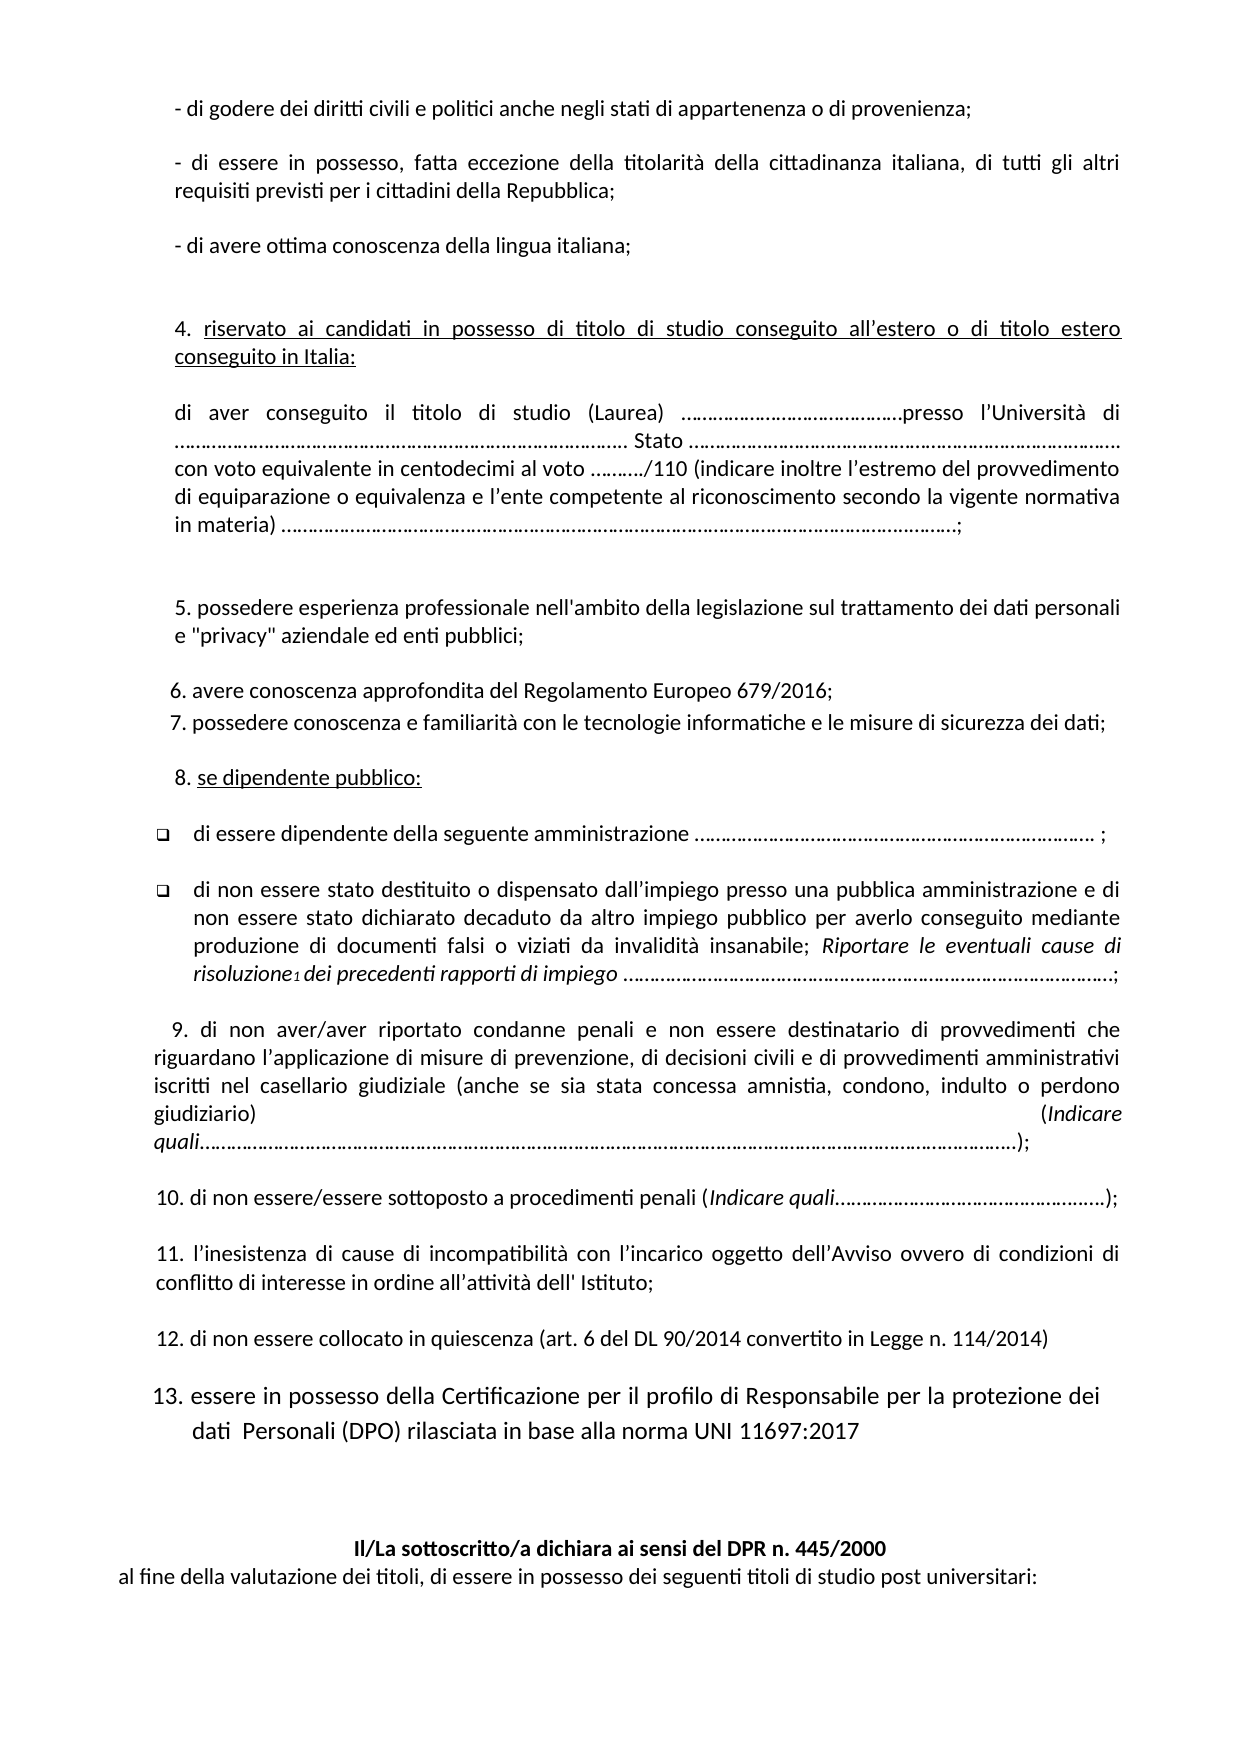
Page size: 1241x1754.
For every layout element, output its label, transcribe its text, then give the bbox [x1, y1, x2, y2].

text 4. riservato ai candidati in possesso di titolo di studio conseguito all’estero o di titolo estero conseguito in Italia: [174, 314, 1122, 370]
text 10. di non essere/essere sottoposto a procedimenti penali (Indicare quali………………………………………..….); [156, 1183, 1122, 1211]
list di non essere stato destituito o dispensato dall’impiego presso una pubblica amministrazione e di non essere stato dichiarato decaduto da altro impiego pubblico per averlo conseguito mediante produzione di documenti falsi o viziati da invalidità insanabile; Riportare le eventuali cause di risoluzione1 dei precedenti rapporti di impiego …………………………………………………………………………………; [156, 875, 1122, 987]
text 11. l’inesistenza di cause di incompatibilità con l’incarico oggetto dell’Avviso ovvero di condizioni di conflitto di interesse in ordine all’attività dell' Istituto; [156, 1239, 1122, 1296]
text 12. di non essere collocato in quiescenza (art. 6 del DL 90/2014 convertito in Legge n. 114/2014) [156, 1324, 1122, 1352]
text Il/La sottoscritto/a dichiara ai sensi del DPR n. 445/2000 [118, 1534, 1122, 1562]
text - di avere ottima conoscenza della lingua italiana; [174, 231, 1122, 259]
text - di essere in possesso, fatta eccezione della titolarità della cittadinanza italiana, di tutti gli altri requisiti previsti per i cittadini della Repubblica; [174, 148, 1122, 204]
text 8. se dipendente pubblico: [174, 763, 1122, 791]
text al fine della valutazione dei titoli, di essere in possesso dei seguenti titoli di studio post universitari: [118, 1562, 1122, 1590]
text 13. essere in possesso della Certificazione per il profilo di Responsabile per la protezione dei dati Personali (DPO) rilasciata in base alla norma UNI 11697:2017 [118, 1380, 1122, 1445]
text 6. avere conoscenza approfondita del Regolamento Europeo 679/2016; [118, 676, 1122, 704]
text 9. di non aver/aver riportato condanne penali e non essere destinatario di provvedimenti che riguardano l’applicazione di misure di prevenzione, di decisioni civili e di provvedimenti amministrativi iscritti nel casellario giudiziale (anche se sia stata concessa amnistia, condono, indulto o perdono giudiziario) (Indicare quali………………………………………………………………………………………………………………………………………..); [153, 1015, 1122, 1155]
text 5. possedere esperienza professionale nell'ambito della legislazione sul trattamento dei dati personali e "privacy" aziendale ed enti pubblici; [174, 593, 1122, 649]
list di essere dipendente della seguente amministrazione …………………………………………………………………. ; [156, 819, 1122, 847]
text 7. possedere conoscenza e familiarità con le tecnologie informatiche e le misure di sicurezza dei dati; [118, 708, 1122, 736]
text di aver conseguito il titolo di studio (Laurea) ……………………………………presso l’Università di ………………………………………………………………………….. Stato ………………………………………………………………………. con voto equivalente in centodecimi al voto ………./110 (indicare inoltre l’estremo del provvedimento di equiparazione o equivalenza e l’ente competente al riconoscimento secondo la vigente normativa in materia) ………………………………………………………………………………………………………..………; [174, 398, 1122, 538]
text - di godere dei diritti civili e politici anche negli stati di appartenenza o di provenienza; [174, 94, 1122, 122]
